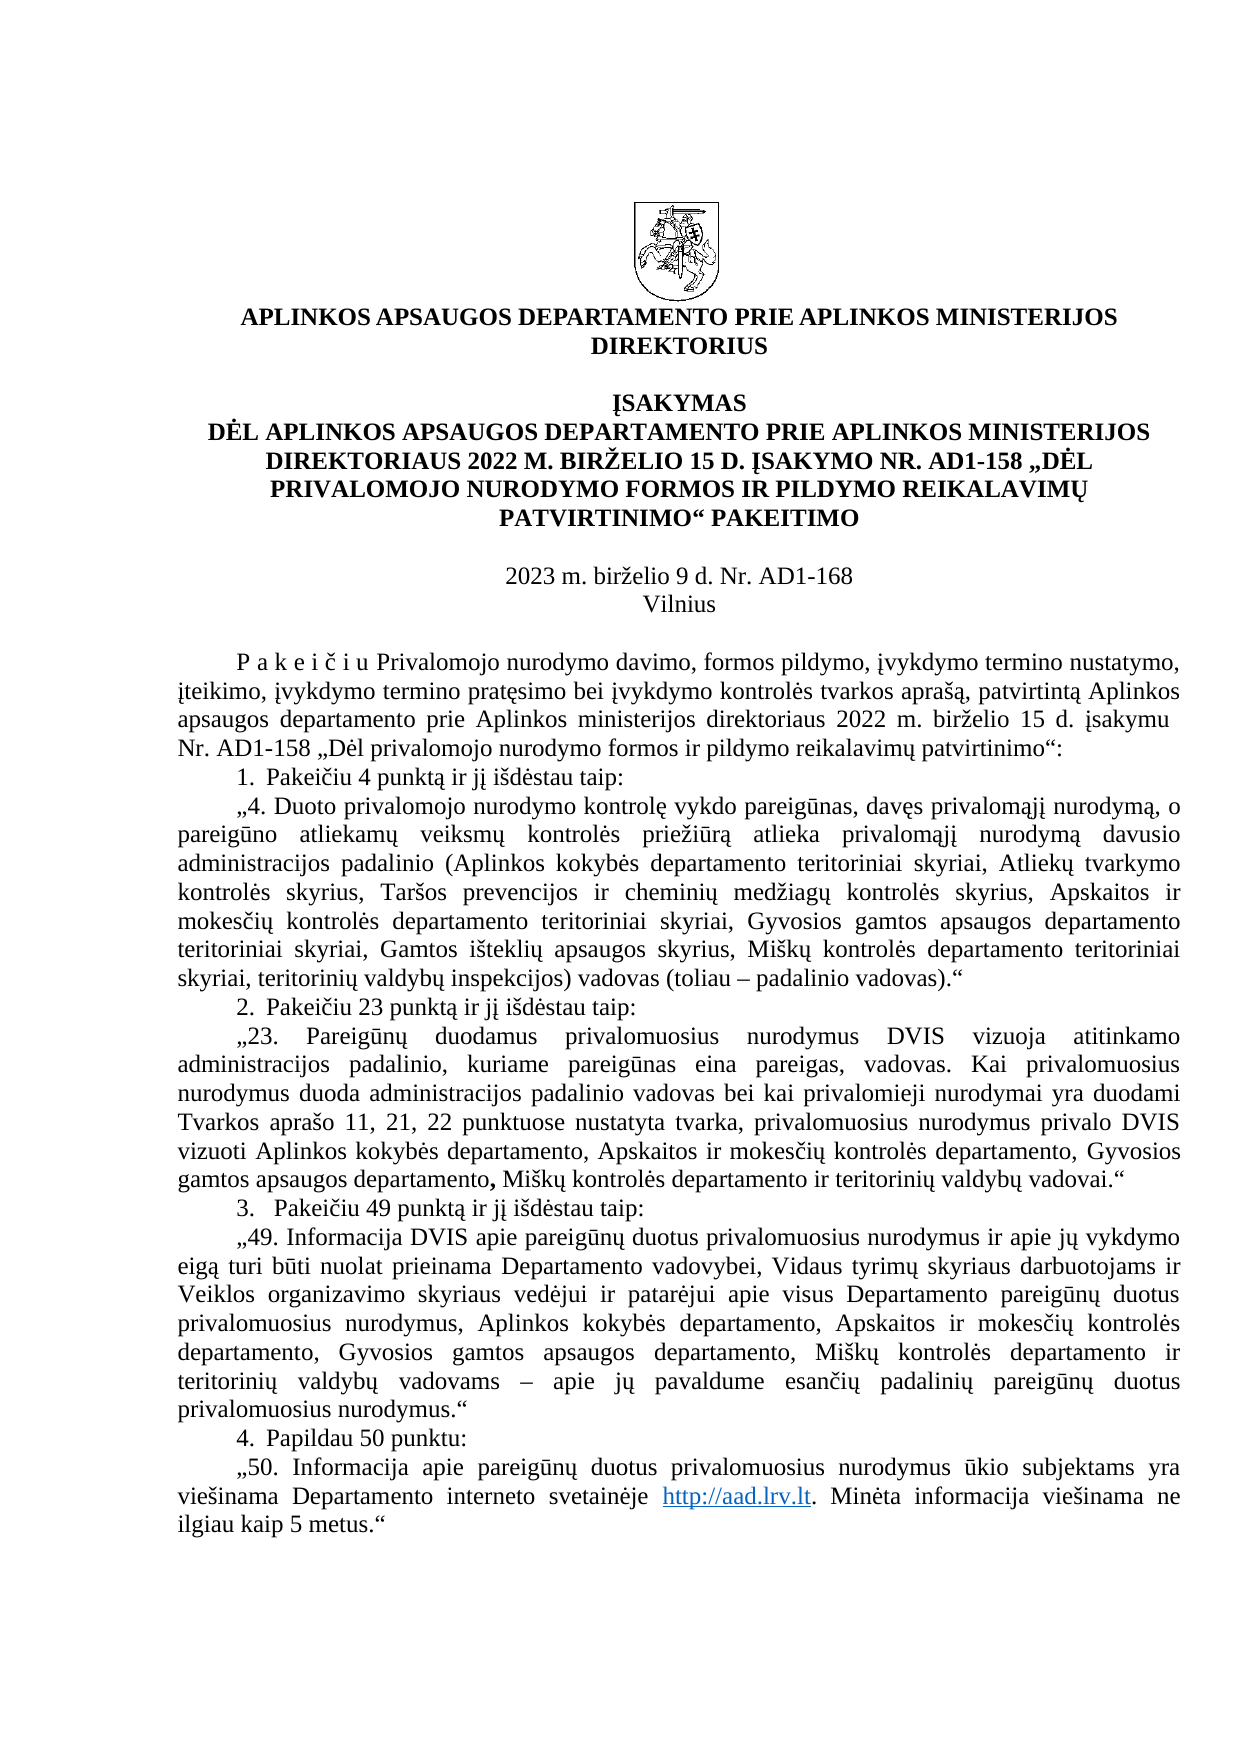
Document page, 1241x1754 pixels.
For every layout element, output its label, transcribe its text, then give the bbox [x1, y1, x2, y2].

text 4. Papildau 50 punktu: [236, 1423, 1181, 1452]
text „49. Informacija DVIS apie pareigūnų duotus privalomuosius nurodymus ir apie jų vykdymo eigą turi būti nuolat prieinama Departamento vadovybei, Vidaus tyrimų skyriaus darbuotojams ir Veiklos organizavimo skyriaus vedėjui ir patarėjui apie visus Departamento pareigūnų duotus privalomuosius nurodymus, Aplinkos kokybės departamento, Apskaitos ir mokesčių kontrolės departamento, Gyvosios gamtos apsaugos departamento, Miškų kontrolės departamento ir teritorinių valdybų vadovams – apie jų pavaldume esančių padalinių pareigūnų duotus privalomuosius nurodymus.“ [177, 1222, 1181, 1423]
text „23. Pareigūnų duodamus privalomuosius nurodymus DVIS vizuoja atitinkamo administracijos padalinio, kuriame pareigūnas eina pareigas, vadovas. Kai privalomuosius nurodymus duoda administracijos padalinio vadovas bei kai privalomieji nurodymai yra duodami Tvarkos aprašo 11, 21, 22 punktuose nustatyta tvarka, privalomuosius nurodymus privalo DVIS vizuoti Aplinkos kokybės departamento, Apskaitos ir mokesčių kontrolės departamento, Gyvosios gamtos apsaugos departamento, Miškų kontrolės departamento ir teritorinių valdybų vadovai.“ [177, 1021, 1181, 1193]
text P a k e i č i u Privalomojo nurodymo davimo, formos pildymo, įvykdymo termino nustatymo, įteikimo, įvykdymo termino pratęsimo bei įvykdymo kontrolės tvarkos aprašą, patvirtintą Aplinkos apsaugos departamento prie Aplinkos ministerijos direktoriaus 2022 m. birželio 15 d. įsakymu Nr. AD1-158 „Dėl privalomojo nurodymo formos ir pildymo reikalavimų patvirtinimo“: [177, 647, 1181, 762]
text „4. Duoto privalomojo nurodymo kontrolę vykdo pareigūnas, davęs privalomąjį nurodymą, o pareigūno atliekamų veiksmų kontrolės priežiūrą atlieka privalomąjį nurodymą davusio administracijos padalinio (Aplinkos kokybės departamento teritoriniai skyriai, Atliekų tvarkymo kontrolės skyrius, Taršos prevencijos ir cheminių medžiagų kontrolės skyrius, Apskaitos ir mokesčių kontrolės departamento teritoriniai skyriai, Gyvosios gamtos apsaugos departamento teritoriniai skyriai, Gamtos išteklių apsaugos skyrius, Miškų kontrolės departamento teritoriniai skyriai, teritorinių valdybų inspekcijos) vadovas (toliau – padalinio vadovas).“ [177, 791, 1181, 992]
text 2023 m. birželio 9 d. Nr. AD1-168 [177, 561, 1181, 589]
text ĮSAKYMAS [177, 388, 1181, 417]
text DĖL APLINKOS APSAUGOS DEPARTAMENTO PRIE APLINKOS MINISTERIJOS DIREKTORIAUS 2022 M. BIRŽELIO 15 D. ĮSAKYMO NR. AD1-158 „DĖL PRIVALOMOJO NURODYMO FORMOS IR PILDYMO REIKALAVIMŲ PATVIRTINIMO“ PAKEITIMO [177, 417, 1181, 532]
text Aplinkos apsaugos departamento prie aplinkos ministerijos direktorius [177, 302, 1181, 359]
text Vilnius [177, 589, 1181, 618]
text „50. Informacija apie pareigūnų duotus privalomuosius nurodymus ūkio subjektams yra viešinama Departamento interneto svetainėje http://aad.lrv.lt. Minėta informacija viešinama ne ilgiau kaip 5 metus.“ [177, 1452, 1181, 1538]
text 1. Pakeičiu 4 punktą ir jį išdėstau taip: [236, 762, 1181, 791]
text 2. Pakeičiu 23 punktą ir jį išdėstau taip: [236, 992, 1181, 1021]
text 3. Pakeičiu 49 punktą ir jį išdėstau taip: [236, 1193, 1181, 1222]
